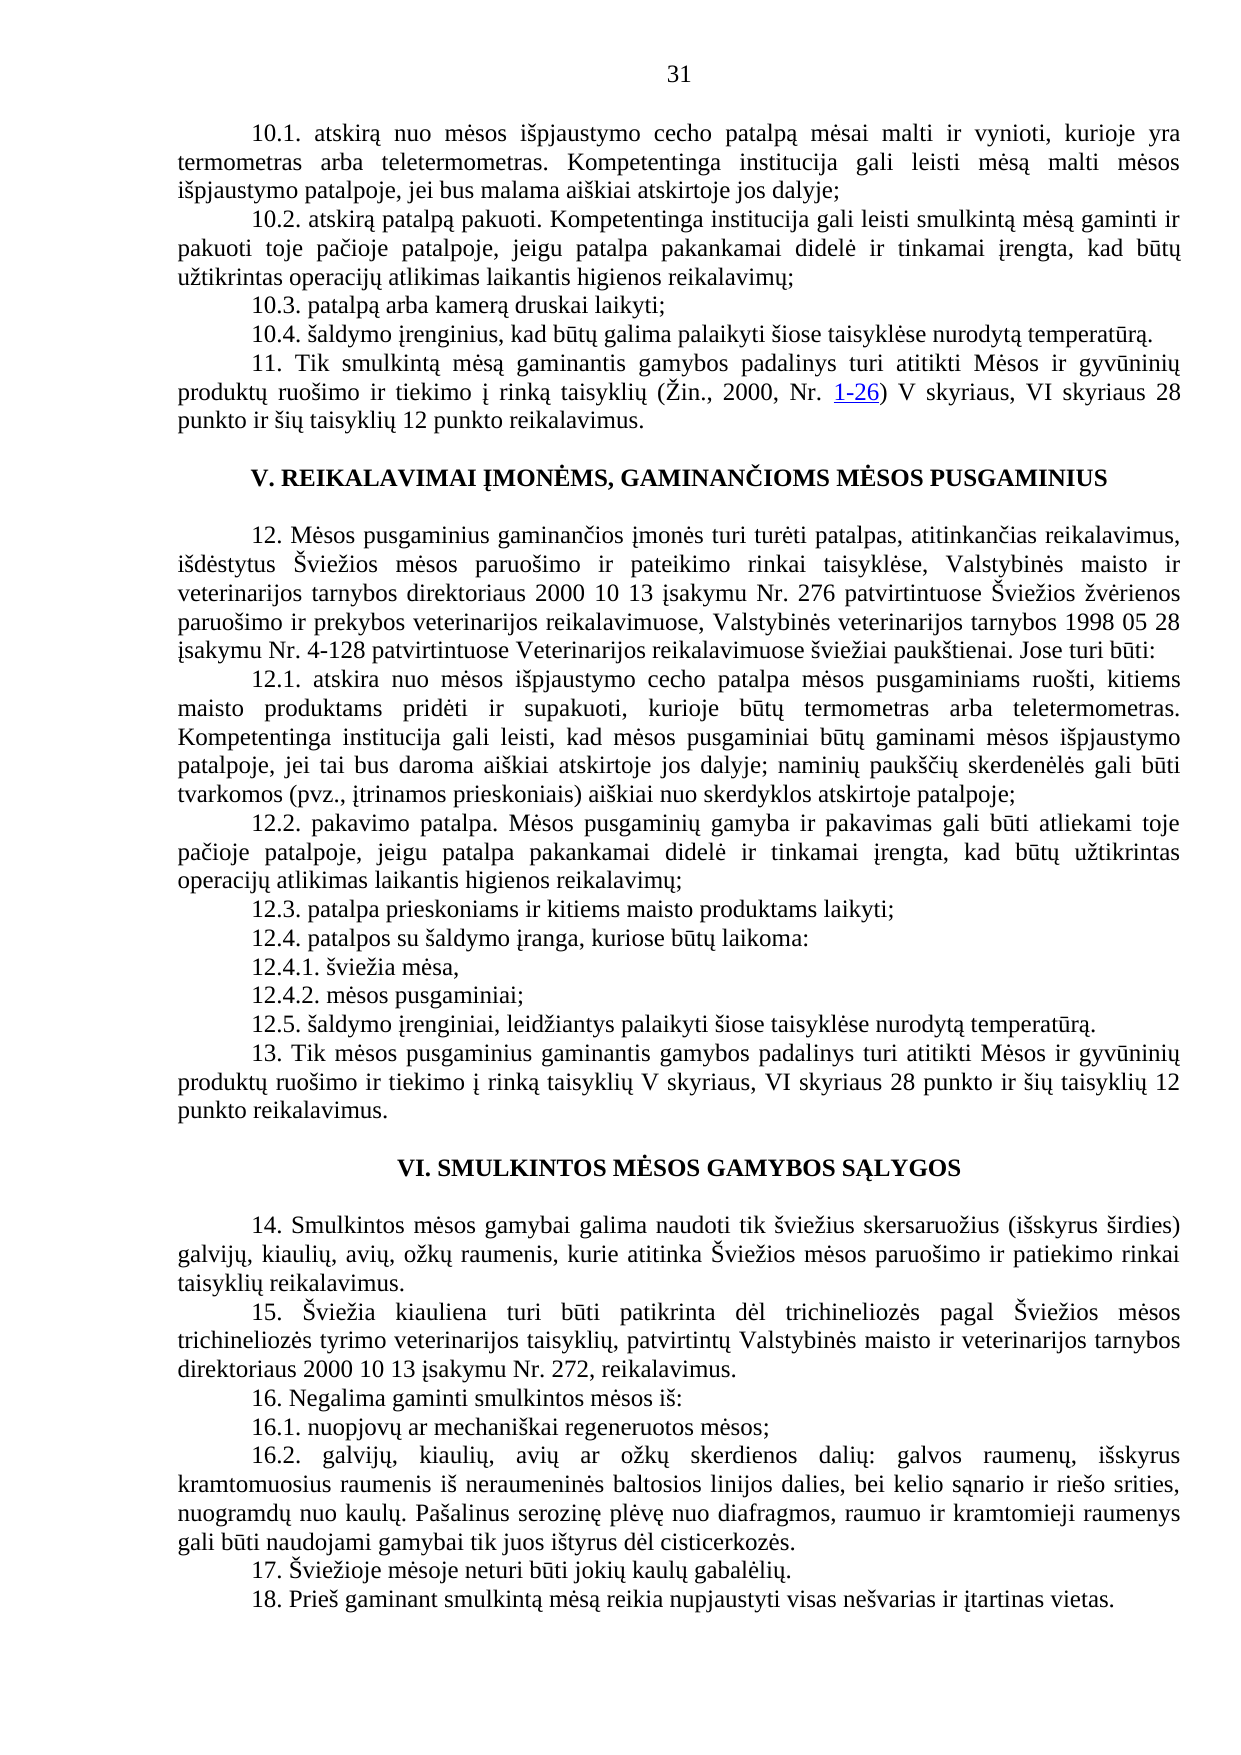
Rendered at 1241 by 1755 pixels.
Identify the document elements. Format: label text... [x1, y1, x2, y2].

text 12.1. atskira nuo mėsos išpjaustymo cecho patalpa mėsos pusgaminiams ruošti, kitiems maisto produktams pridėti ir supakuoti, kurioje būtų termometras arba teletermometras. Kompetentinga institucija gali leisti, kad mėsos pusgaminiai būtų gaminami mėsos išpjaustymo patalpoje, jei tai bus daroma aiškiai atskirtoje jos dalyje; naminių paukščių skerdenėlės gali būti tvarkomos (pvz., įtrinamos prieskoniais) aiškiai nuo skerdyklos atskirtoje patalpoje; [177, 664, 1181, 808]
text 17. Šviežioje mėsoje neturi būti jokių kaulų gabalėlių. [177, 1556, 1181, 1584]
text 15. Šviežia kiauliena turi būti patikrinta dėl trichineliozės pagal Šviežios mėsos trichineliozės tyrimo veterinarijos taisyklių, patvirtintų Valstybinės maisto ir veterinarijos tarnybos direktoriaus 2000 10 13 įsakymu Nr. 272, reikalavimus. [177, 1297, 1181, 1383]
text 12. Mėsos pusgaminius gaminančios įmonės turi turėti patalpas, atitinkančias reikalavimus, išdėstytus Šviežios mėsos paruošimo ir pateikimo rinkai taisyklėse, Valstybinės maisto ir veterinarijos tarnybos direktoriaus 2000 10 13 įsakymu Nr. 276 patvirtintuose Šviežios žvėrienos paruošimo ir prekybos veterinarijos reikalavimuose, Valstybinės veterinarijos tarnybos 1998 05 28 įsakymu Nr. 4-128 patvirtintuose Veterinarijos reikalavimuose šviežiai paukštienai. Jose turi būti: [177, 521, 1181, 664]
text 16.1. nuopjovų ar mechaniškai regeneruotos mėsos; [177, 1412, 1181, 1441]
text 13. Tik mėsos pusgaminius gaminantis gamybos padalinys turi atitikti Mėsos ir gyvūninių produktų ruošimo ir tiekimo į rinką taisyklių V skyriaus, VI skyriaus 28 punkto ir šių taisyklių 12 punkto reikalavimus. [177, 1038, 1181, 1124]
text 10.1. atskirą nuo mėsos išpjaustymo cecho patalpą mėsai malti ir vynioti, kurioje yra termometras arba teletermometras. Kompetentinga institucija gali leisti mėsą malti mėsos išpjaustymo patalpoje, jei bus malama aiškiai atskirtoje jos dalyje; [177, 118, 1181, 204]
text 12.5. šaldymo įrenginiai, leidžiantys palaikyti šiose taisyklėse nurodytą temperatūrą. [177, 1009, 1181, 1038]
text 10.2. atskirą patalpą pakuoti. Kompetentinga institucija gali leisti smulkintą mėsą gaminti ir pakuoti toje pačioje patalpoje, jeigu patalpa pakankamai didelė ir tinkamai įrengta, kad būtų užtikrintas operacijų atlikimas laikantis higienos reikalavimų; [177, 204, 1181, 291]
text 12.4.1. šviežia mėsa, [177, 952, 1181, 981]
text 11. Tik smulkintą mėsą gaminantis gamybos padalinys turi atitikti Mėsos ir gyvūninių produktų ruošimo ir tiekimo į rinką taisyklių (Žin., 2000, Nr. 1-26) V skyriaus, VI skyriaus 28 punkto ir šių taisyklių 12 punkto reikalavimus. [177, 348, 1181, 434]
text 16. Negalima gaminti smulkintos mėsos iš: [177, 1383, 1181, 1412]
text 16.2. galvijų, kiaulių, avių ar ožkų skerdienos dalių: galvos raumenų, išskyrus kramtomuosius raumenis iš neraumeninės baltosios linijos dalies, bei kelio sąnario ir riešo srities, nuogramdų nuo kaulų. Pašalinus serozinę plėvę nuo diafragmos, raumuo ir kramtomieji raumenys gali būti naudojami gamybai tik juos ištyrus dėl cisticerkozės. [177, 1441, 1181, 1556]
text 10.3. patalpą arba kamerą druskai laikyti; [177, 291, 1181, 319]
text 10.4. šaldymo įrenginius, kad būtų galima palaikyti šiose taisyklėse nurodytą temperatūrą. [177, 319, 1181, 348]
text 12.3. patalpa prieskoniams ir kitiems maisto produktams laikyti; [177, 894, 1181, 923]
text V. REIKALAVIMAI ĮMONĖMS, GAMINANČIOMS MĖSOS PUSGAMINIUS [177, 463, 1181, 492]
text 18. Prieš gaminant smulkintą mėsą reikia nupjaustyti visas nešvarias ir įtartinas vietas. [177, 1584, 1181, 1613]
text 12.4.2. mėsos pusgaminiai; [177, 981, 1181, 1009]
text 12.2. pakavimo patalpa. Mėsos pusgaminių gamyba ir pakavimas gali būti atliekami toje pačioje patalpoje, jeigu patalpa pakankamai didelė ir tinkamai įrengta, kad būtų užtikrintas operacijų atlikimas laikantis higienos reikalavimų; [177, 808, 1181, 894]
text 14. Smulkintos mėsos gamybai galima naudoti tik šviežius skersaruožius (išskyrus širdies) galvijų, kiaulių, avių, ožkų raumenis, kurie atitinka Šviežios mėsos paruošimo ir patiekimo rinkai taisyklių reikalavimus. [177, 1211, 1181, 1297]
text VI. SMULKINTOS MĖSOS GAMYBOS SĄLYGOS [177, 1153, 1181, 1182]
text 12.4. patalpos su šaldymo įranga, kuriose būtų laikoma: [177, 923, 1181, 952]
